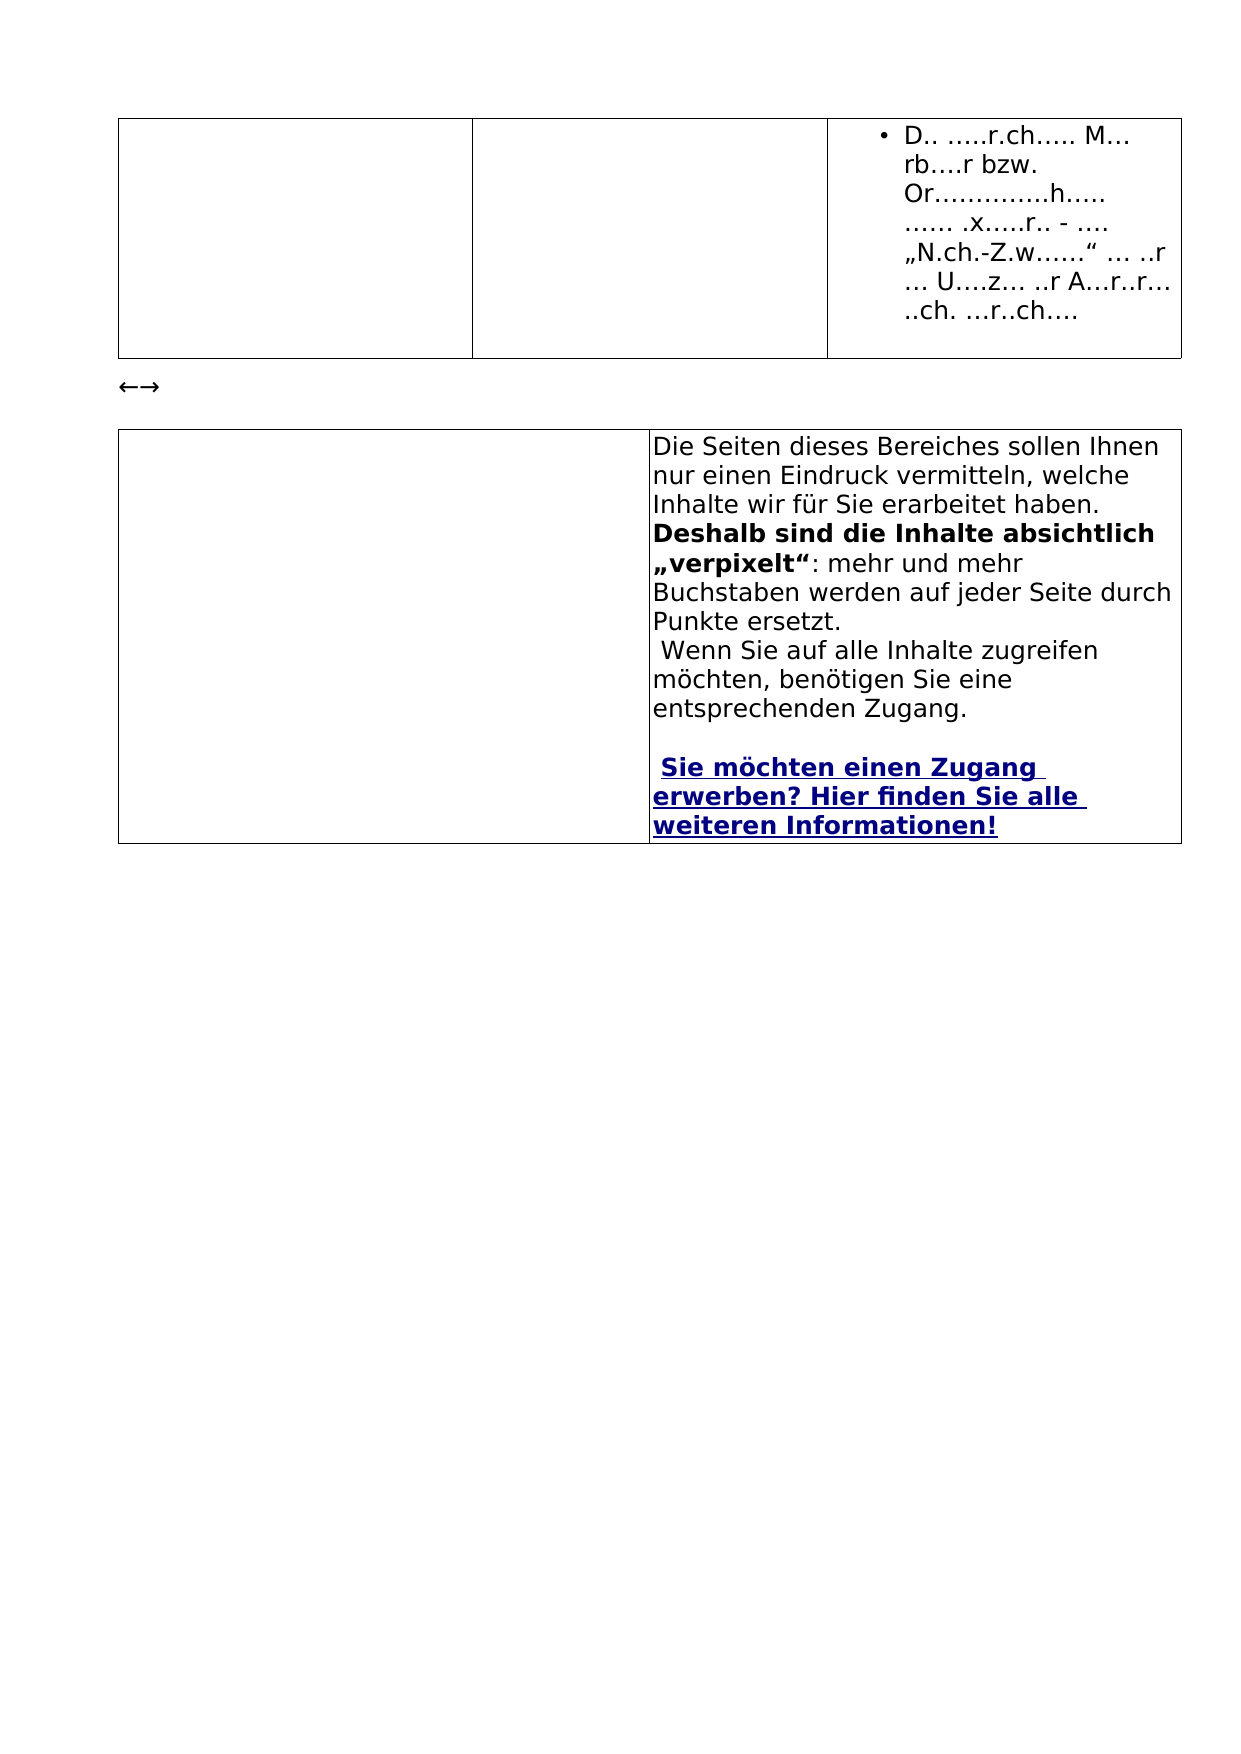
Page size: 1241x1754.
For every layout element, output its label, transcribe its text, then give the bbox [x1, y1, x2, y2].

table_cell [119, 119, 472, 358]
table_cell D.. .. … Ab.ch…… 4.2 b.. 4.10 …….r… V.r…w.r…chk….. k….. v.. …z….. M…rb….r. …r Or…………..h….. w.hr…….. w.r…. D.. …..r.ch….. M…rb….r bzw. Or…………..h….. …… .x…..r.. - …. „N.ch.-Z.w……“ … ..r … U….z… ..r A…r..r… ..ch. …r..ch…. [828, 119, 1181, 358]
table_cell [473, 119, 827, 358]
table_header Die Seiten dieses Bereiches sollen Ihnen nur einen Eindruck vermitteln, welche Inhalte wir für Sie erarbeitet haben. Deshalb sind die Inhalte absichtlich „verpixelt“: mehr und mehr Buchstaben werden auf jeder Seite durch Punkte ersetzt. Wenn Sie auf alle Inhalte zugreifen möchten, benötigen Sie eine entsprechenden Zugang. Sie möchten einen Zugang erwerben? Hier finden Sie alle weiteren Informationen! [650, 430, 1181, 843]
text ←→ [118, 373, 1181, 402]
table_header [119, 430, 649, 843]
